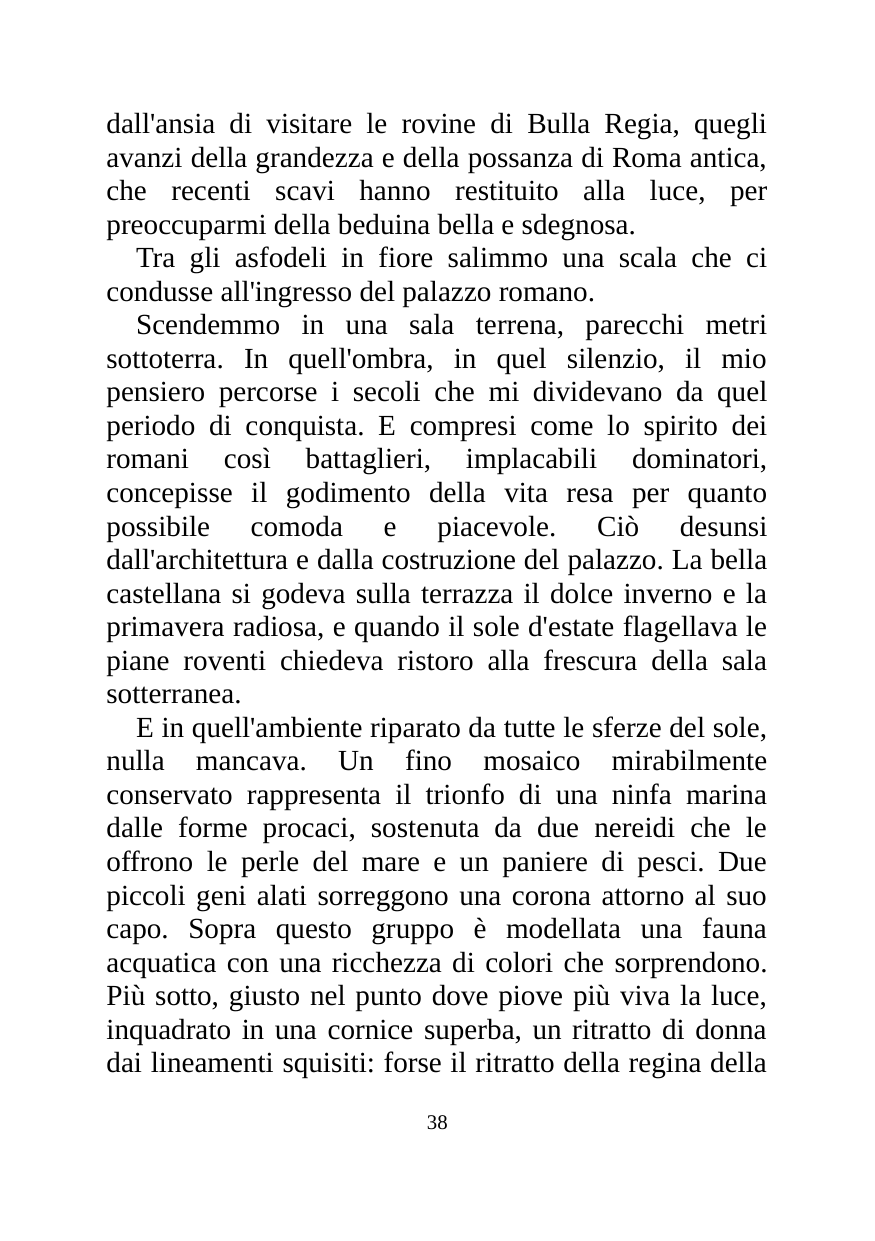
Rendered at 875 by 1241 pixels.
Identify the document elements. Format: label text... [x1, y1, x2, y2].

text Tra gli asfodeli in fiore salimmo una scala che ci condusse all'ingresso del palazzo romano. [106, 240, 768, 307]
text dall'ansia di visitare le rovine di Bulla Regia, quegli avanzi della grandezza e della possanza di Roma antica, che recenti scavi hanno restituito alla luce, per preoccuparmi della beduina bella e sdegnosa. [106, 106, 768, 240]
text E in quell'ambiente riparato da tutte le sferze del sole, nulla mancava. Un fino mosaico mirabilmente conservato rappresenta il trionfo di una ninfa marina dalle forme procaci, sostenuta da due nereidi che le offrono le perle del mare e un paniere di pesci. Due piccoli geni alati sorreggono una corona attorno al suo capo. Sopra questo gruppo è modellata una fauna acquatica con una ricchezza di colori che sorprendono. Più sotto, giusto nel punto dove piove più viva la luce, inquadrato in una cornice superba, un ritratto di donna dai lineamenti squisiti: forse il ritratto della regina della [106, 710, 768, 1079]
text Scendemmo in una sala terrena, parecchi metri sottoterra. In quell'ombra, in quel silenzio, il mio pensiero percorse i secoli che mi dividevano da quel periodo di conquista. E compresi come lo spirito dei romani così battaglieri, implacabili dominatori, concepisse il godimento della vita resa per quanto possibile comoda e piacevole. Ciò desunsi dall'architettura e dalla costruzione del palazzo. La bella castellana si godeva sulla terrazza il dolce inverno e la primavera radiosa, e quando il sole d'estate flagellava le piane roventi chiedeva ristoro alla frescura della sala sotterranea. [106, 307, 768, 710]
